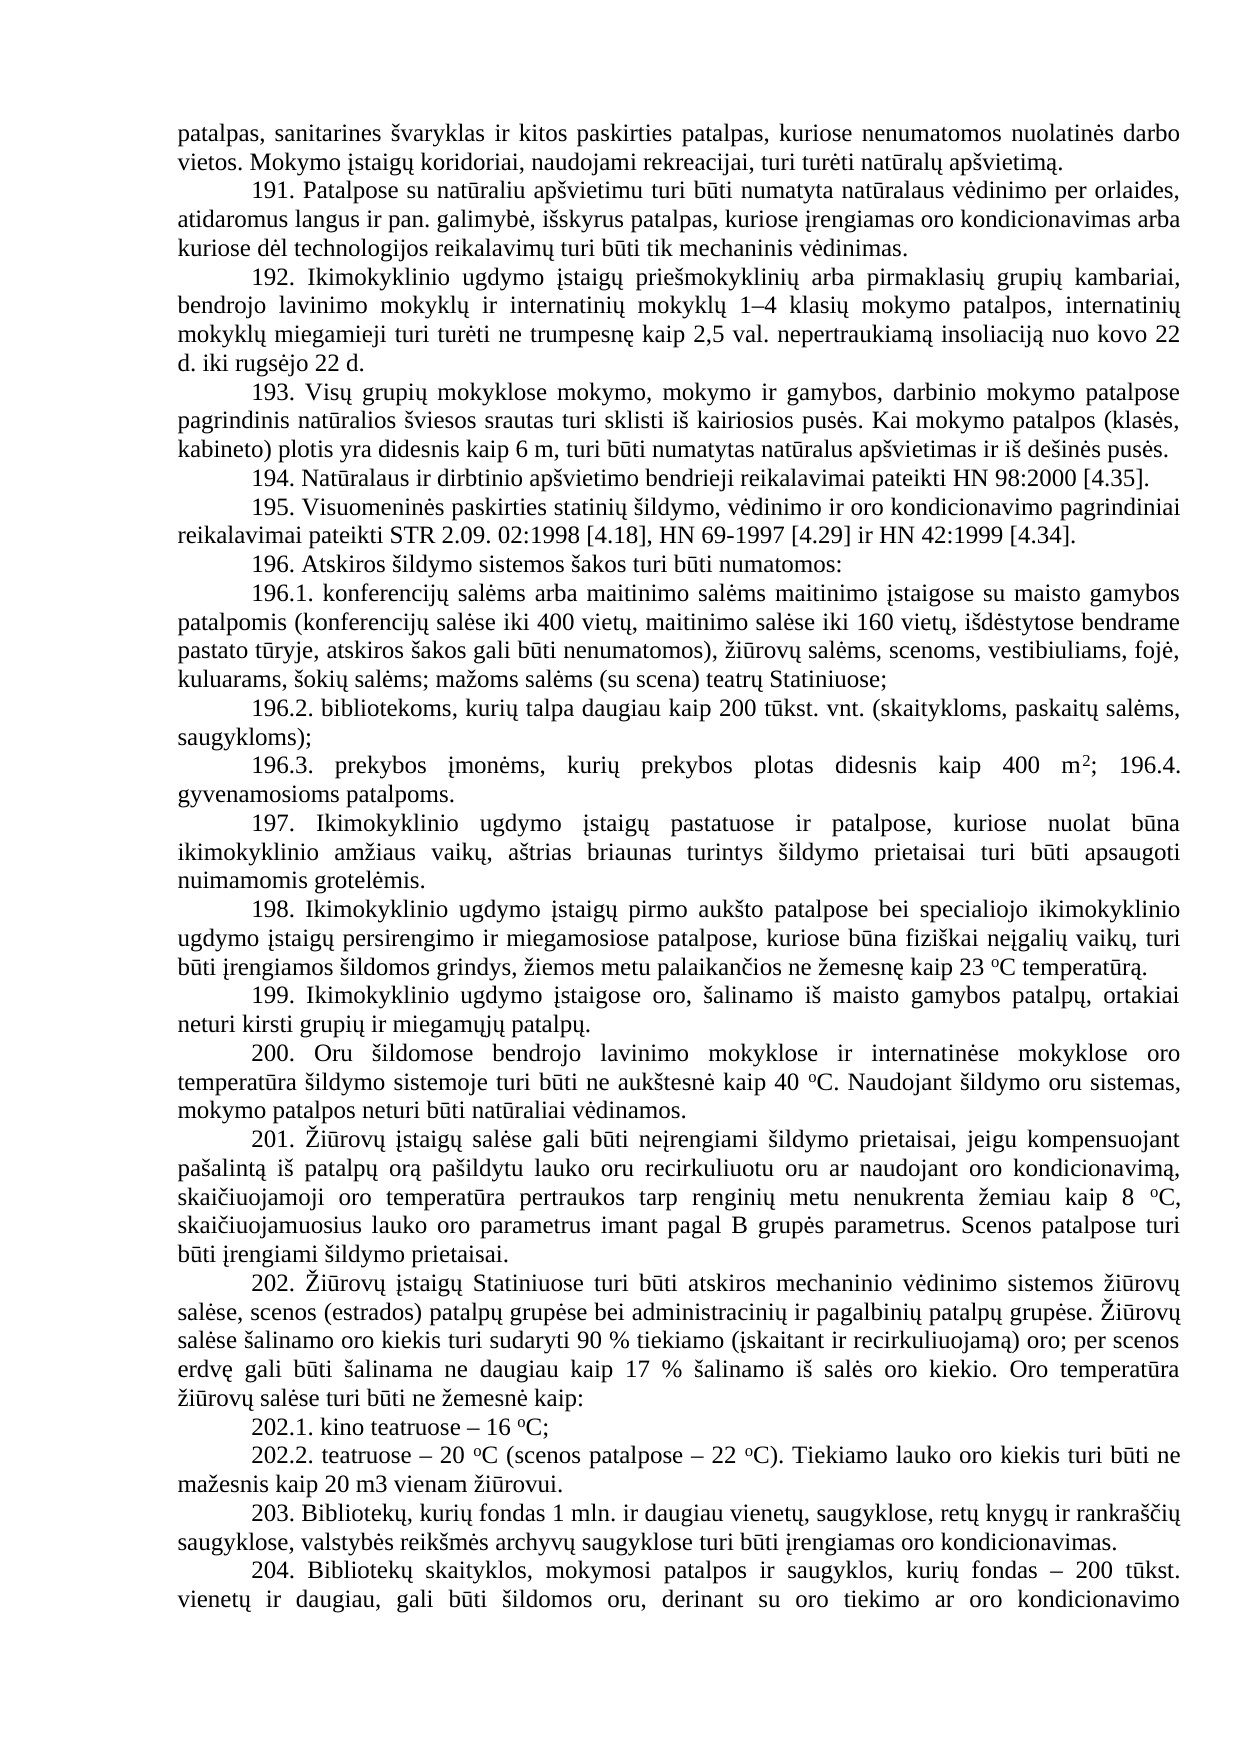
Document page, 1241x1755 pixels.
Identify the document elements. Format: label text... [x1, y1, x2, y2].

text 202. Žiūrovų įstaigų Statiniuose turi būti atskiros mechaninio vėdinimo sistemos žiūrovų salėse, scenos (estrados) patalpų grupėse bei administracinių ir pagalbinių patalpų grupėse. Žiūrovų salėse šalinamo oro kiekis turi sudaryti 90 % tiekiamo (įskaitant ir recirkuliuojamą) oro; per scenos erdvę gali būti šalinama ne daugiau kaip 17 % šalinamo iš salės oro kiekio. Oro temperatūra žiūrovų salėse turi būti ne žemesnė kaip: [177, 1268, 1181, 1412]
text 202.1. kino teatruose – 16 oC; [177, 1412, 1181, 1441]
text patalpas, sanitarines švaryklas ir kitos paskirties patalpas, kuriose nenumatomos nuolatinės darbo vietos. Mokymo įstaigų koridoriai, naudojami rekreacijai, turi turėti natūralų apšvietimą. [177, 118, 1181, 176]
text 202.2. teatruose – 20 oC (scenos patalpose – 22 oC). Tiekiamo lauko oro kiekis turi būti ne mažesnis kaip 20 m3 vienam žiūrovui. [177, 1441, 1181, 1498]
text 191. Patalpose su natūraliu apšvietimu turi būti numatyta natūralaus vėdinimo per orlaides, atidaromus langus ir pan. galimybė, išskyrus patalpas, kuriose įrengiamas oro kondicionavimas arba kuriose dėl technologijos reikalavimų turi būti tik mechaninis vėdinimas. [177, 176, 1181, 262]
text 196. Atskiros šildymo sistemos šakos turi būti numatomos: [177, 549, 1181, 578]
text 196.3. prekybos įmonėms, kurių prekybos plotas didesnis kaip 400 m2; 196.4. gyvenamosioms patalpoms. [177, 751, 1181, 808]
text 204. Bibliotekų skaityklos, mokymosi patalpos ir saugyklos, kurių fondas – 200 tūkst. vienetų ir daugiau, gali būti šildomos oru, derinant su oro tiekimo ar oro kondicionavimo [177, 1556, 1181, 1613]
text 198. Ikimokyklinio ugdymo įstaigų pirmo aukšto patalpose bei specialiojo ikimokyklinio ugdymo įstaigų persirengimo ir miegamosiose patalpose, kuriose būna fiziškai neįgalių vaikų, turi būti įrengiamos šildomos grindys, žiemos metu palaikančios ne žemesnę kaip 23 oC temperatūrą. [177, 894, 1181, 981]
text 197. Ikimokyklinio ugdymo įstaigų pastatuose ir patalpose, kuriose nuolat būna ikimokyklinio amžiaus vaikų, aštrias briaunas turintys šildymo prietaisai turi būti apsaugoti nuimamomis grotelėmis. [177, 808, 1181, 894]
text 203. Bibliotekų, kurių fondas 1 mln. ir daugiau vienetų, saugyklose, retų knygų ir rankraščių saugyklose, valstybės reikšmės archyvų saugyklose turi būti įrengiamas oro kondicionavimas. [177, 1498, 1181, 1556]
text 192. Ikimokyklinio ugdymo įstaigų priešmokyklinių arba pirmaklasių grupių kambariai, bendrojo lavinimo mokyklų ir internatinių mokyklų 1–4 klasių mokymo patalpos, internatinių mokyklų miegamieji turi turėti ne trumpesnę kaip 2,5 val. nepertraukiamą insoliaciją nuo kovo 22 d. iki rugsėjo 22 d. [177, 262, 1181, 377]
text 194. Natūralaus ir dirbtinio apšvietimo bendrieji reikalavimai pateikti HN 98:2000 [4.35]. [177, 463, 1181, 492]
text 199. Ikimokyklinio ugdymo įstaigose oro, šalinamo iš maisto gamybos patalpų, ortakiai neturi kirsti grupių ir miegamųjų patalpų. [177, 981, 1181, 1038]
text 201. Žiūrovų įstaigų salėse gali būti neįrengiami šildymo prietaisai, jeigu kompensuojant pašalintą iš patalpų orą pašildytu lauko oru recirkuliuotu oru ar naudojant oro kondicionavimą, skaičiuojamoji oro temperatūra pertraukos tarp renginių metu nenukrenta žemiau kaip 8 oC, skaičiuojamuosius lauko oro parametrus imant pagal B grupės parametrus. Scenos patalpose turi būti įrengiami šildymo prietaisai. [177, 1124, 1181, 1268]
text 196.1. konferencijų salėms arba maitinimo salėms maitinimo įstaigose su maisto gamybos patalpomis (konferencijų salėse iki 400 vietų, maitinimo salėse iki 160 vietų, išdėstytose bendrame pastato tūryje, atskiros šakos gali būti nenumatomos), žiūrovų salėms, scenoms, vestibiuliams, fojė, kuluarams, šokių salėms; mažoms salėms (su scena) teatrų Statiniuose; [177, 578, 1181, 693]
text 193. Visų grupių mokyklose mokymo, mokymo ir gamybos, darbinio mokymo patalpose pagrindinis natūralios šviesos srautas turi sklisti iš kairiosios pusės. Kai mokymo patalpos (klasės, kabineto) plotis yra didesnis kaip 6 m, turi būti numatytas natūralus apšvietimas ir iš dešinės pusės. [177, 377, 1181, 463]
text 200. Oru šildomose bendrojo lavinimo mokyklose ir internatinėse mokyklose oro temperatūra šildymo sistemoje turi būti ne aukštesnė kaip 40 oC. Naudojant šildymo oru sistemas, mokymo patalpos neturi būti natūraliai vėdinamos. [177, 1038, 1181, 1124]
text 196.2. bibliotekoms, kurių talpa daugiau kaip 200 tūkst. vnt. (skaitykloms, paskaitų salėms, saugykloms); [177, 693, 1181, 751]
text 195. Visuomeninės paskirties statinių šildymo, vėdinimo ir oro kondicionavimo pagrindiniai reikalavimai pateikti STR 2.09. 02:1998 [4.18], HN 69-1997 [4.29] ir HN 42:1999 [4.34]. [177, 492, 1181, 549]
